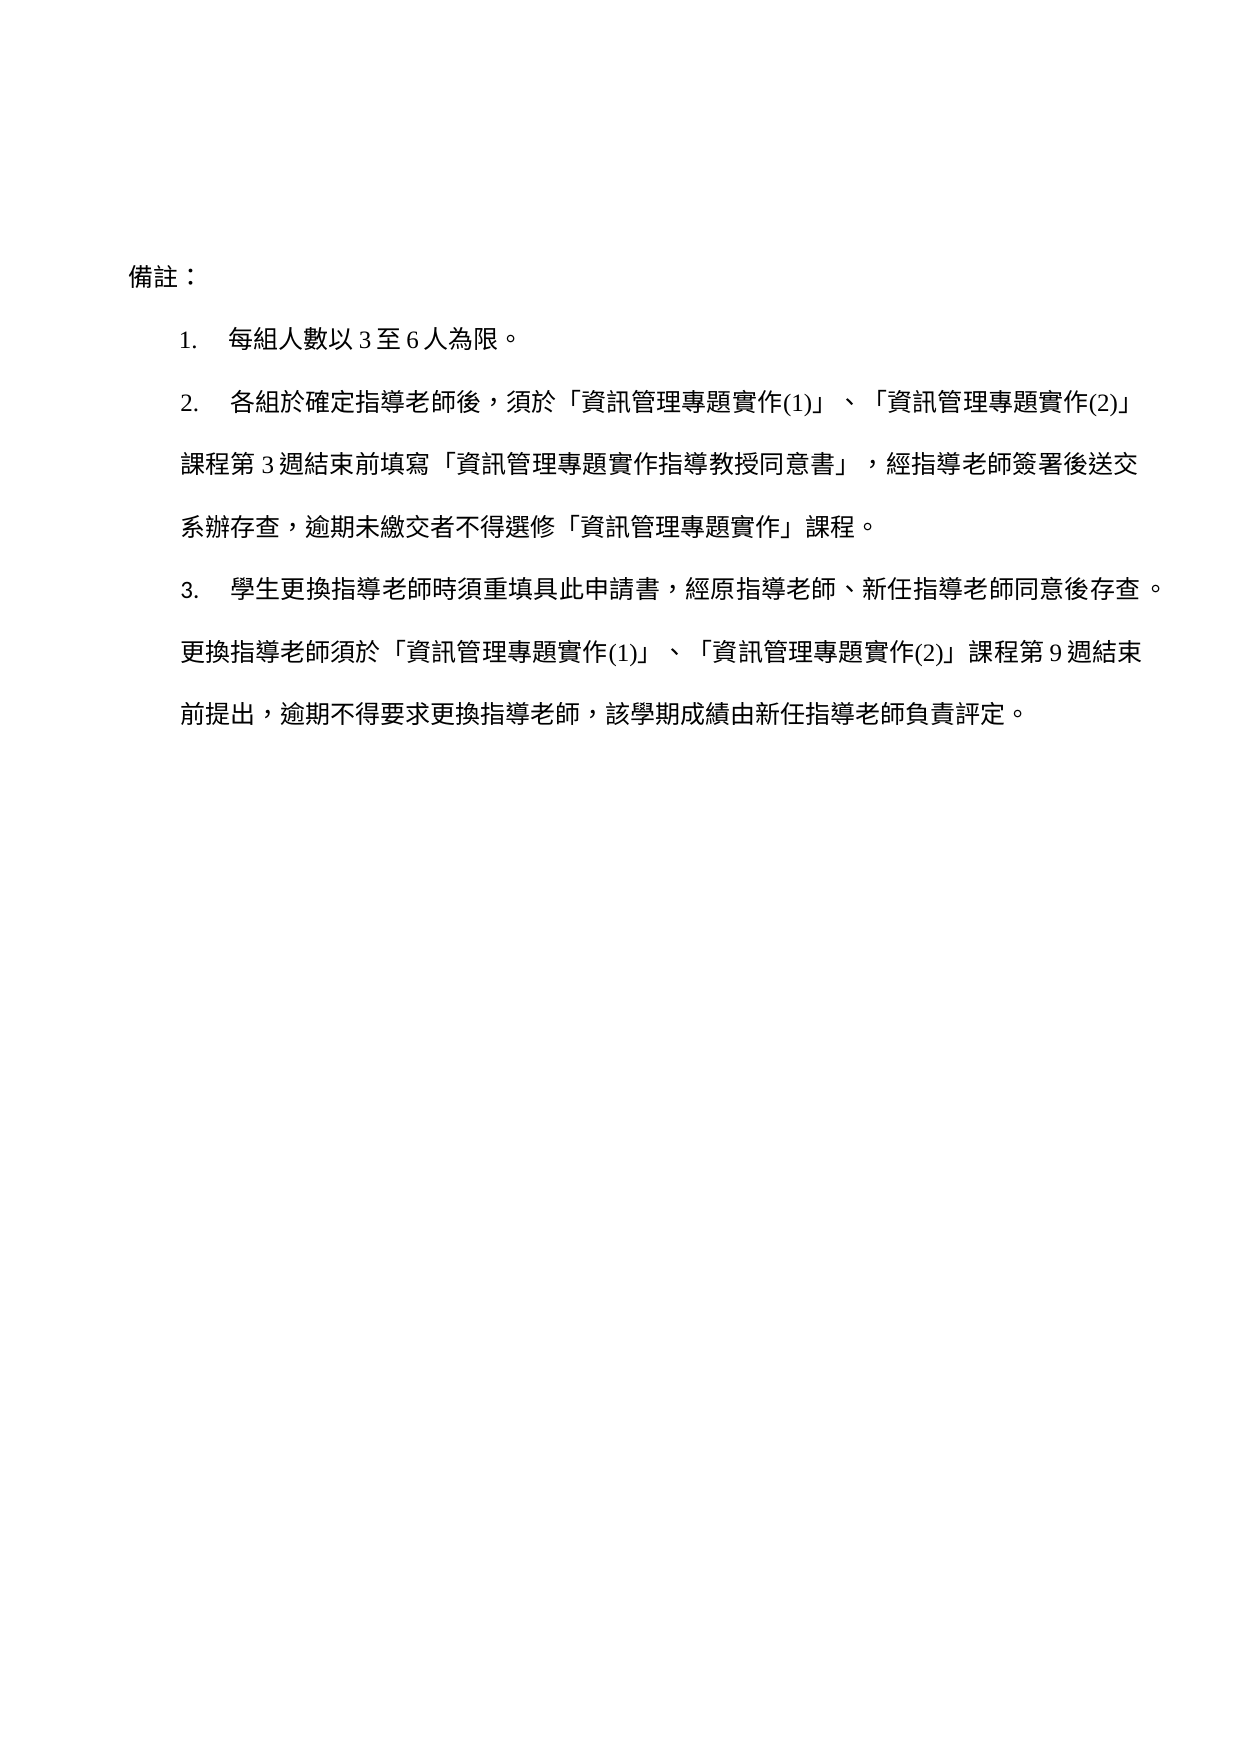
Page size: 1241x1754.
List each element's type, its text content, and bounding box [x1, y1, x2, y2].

list 學生更換指導老師時須重填具此申請書，經原指導老師、新任指導老師同意後存查。更換指導老師須於「資訊管理專題實作(1)」、「資訊管理專題實作(2)」課程第9週結束前提出，逾期不得要求更換指導老師，該學期成績由新任指導老師負責評定。 [180, 546, 1143, 734]
text 備註： [128, 234, 1143, 296]
list 每組人數以3至6人為限。 [179, 296, 1143, 359]
list 各組於確定指導老師後，須於「資訊管理專題實作(1)」、「資訊管理專題實作(2)」課程第3週結束前填寫「資訊管理專題實作指導教授同意書」，經指導老師簽署後送交系辦存查，逾期未繳交者不得選修「資訊管理專題實作」課程。 [180, 359, 1143, 546]
